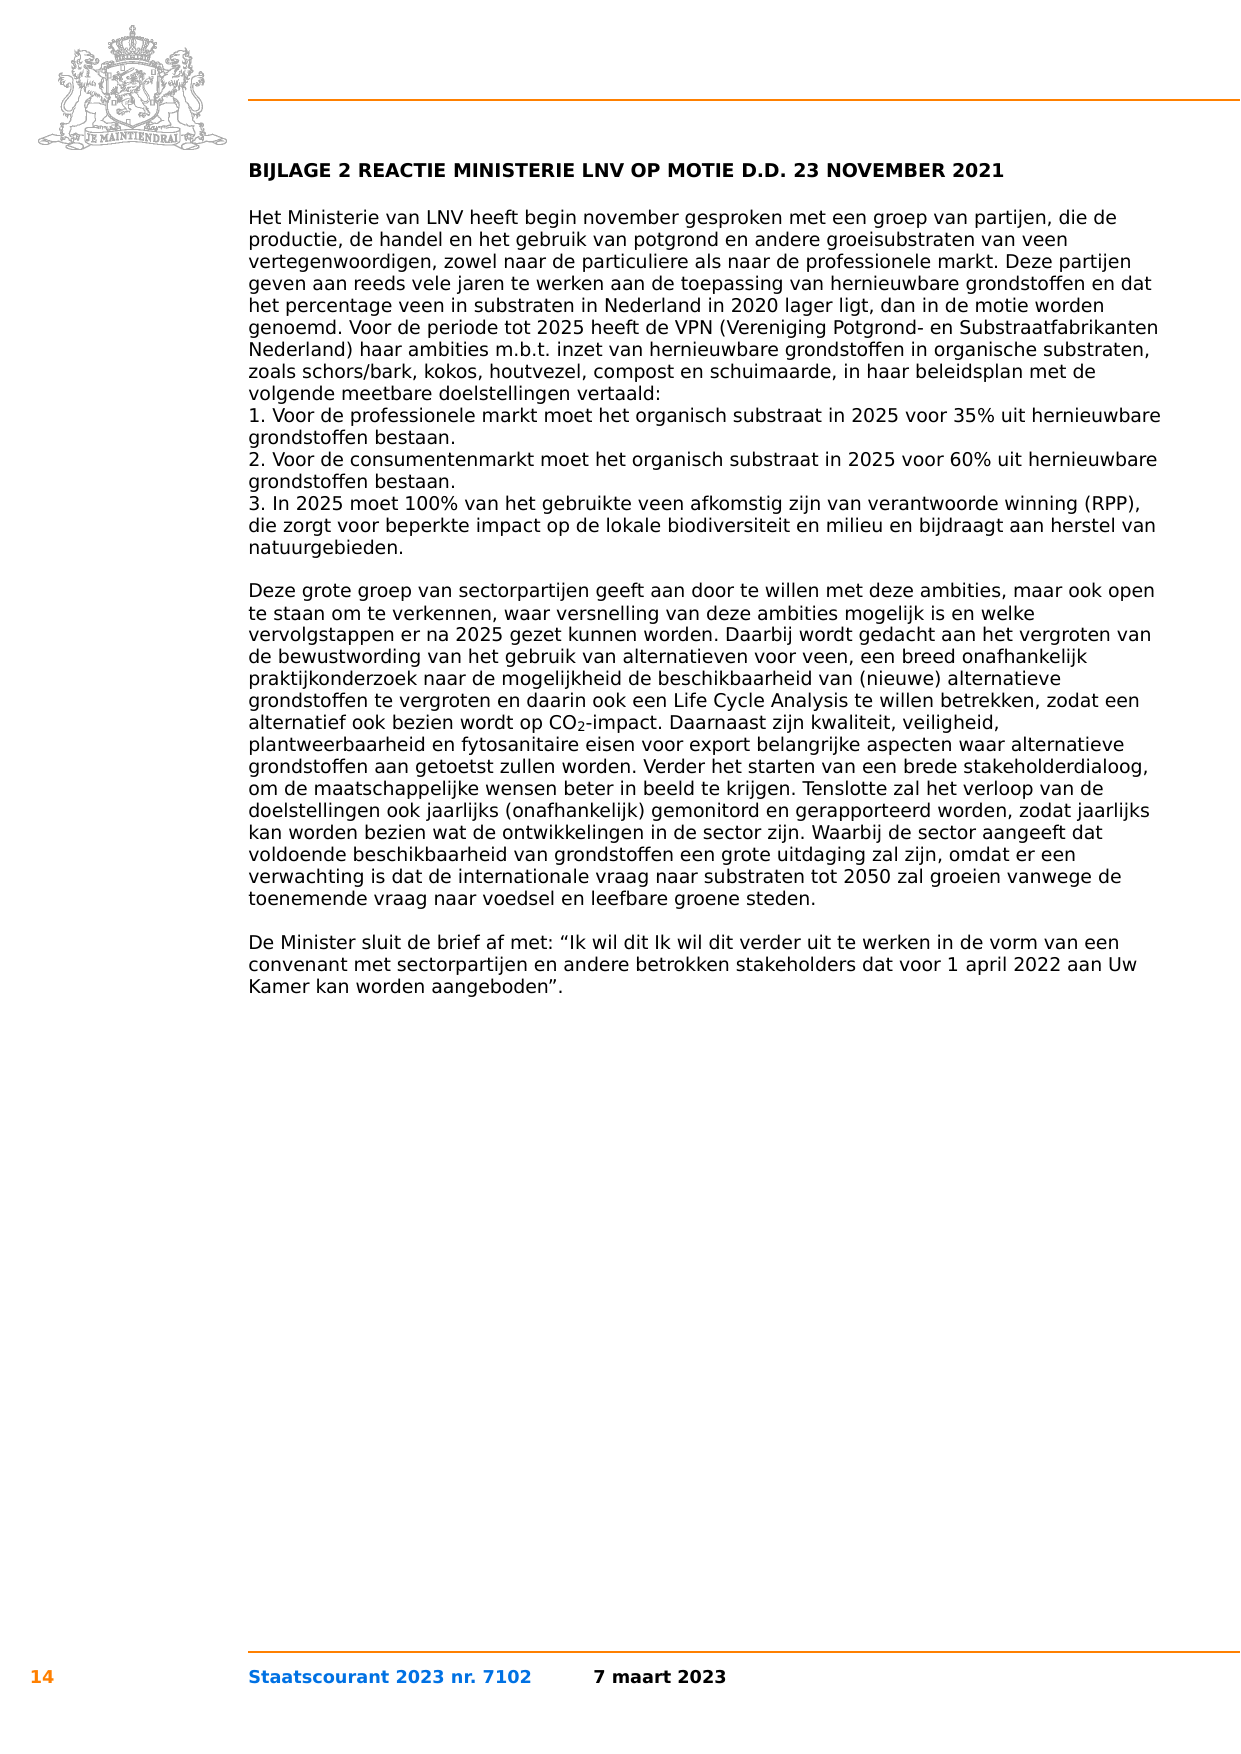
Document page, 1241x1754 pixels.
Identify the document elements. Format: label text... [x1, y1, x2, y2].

text 3. In 2025 moet 100% van het gebruikte veen afkomstig zijn van verantwoorde winning (RPP), die zorgt voor beperkte impact op de lokale biodiversiteit en milieu en bijdraagt aan herstel van natuurgebieden. [248, 493, 1163, 558]
subtitle BIJLAGE 2 REACTIE MINISTERIE LNV OP MOTIE D.D. 23 NOVEMBER 2021 [248, 160, 1163, 182]
text Deze grote groep van sectorpartijen geeft aan door te willen met deze ambities, maar ook open te staan om te verkennen, waar versnelling van deze ambities mogelijk is en welke vervolgstappen er na 2025 gezet kunnen worden. Daarbij wordt gedacht aan het vergroten van de bewustwording van het gebruik van alternatieven voor veen, een breed onafhankelijk praktijkonderzoek naar de mogelijkheid de beschikbaarheid van (nieuwe) alternatieve grondstoffen te vergroten en daarin ook een Life Cycle Analysis te willen betrekken, zodat een alternatief ook bezien wordt op CO2-impact. Daarnaast zijn kwaliteit, veiligheid, plantweerbaarheid en fytosanitaire eisen voor export belangrijke aspecten waar alternatieve grondstoffen aan getoetst zullen worden. Verder het starten van een brede stakeholderdialoog, om de maatschappelijke wensen beter in beeld te krijgen. Tenslotte zal het verloop van de doelstellingen ook jaarlijks (onafhankelijk) gemonitord en gerapporteerd worden, zodat jaarlijks kan worden bezien wat de ontwikkelingen in de sector zijn. Waarbij de sector aangeeft dat voldoende beschikbaarheid van grondstoffen een grote uitdaging zal zijn, omdat er een verwachting is dat de internationale vraag naar substraten tot 2050 zal groeien vanwege de toenemende vraag naar voedsel en leefbare groene steden. [248, 580, 1163, 910]
text 2. Voor de consumentenmarkt moet het organisch substraat in 2025 voor 60% uit hernieuwbare grondstoffen bestaan. [248, 449, 1163, 493]
text 1. Voor de professionele markt moet het organisch substraat in 2025 voor 35% uit hernieuwbare grondstoffen bestaan. [248, 405, 1163, 449]
picture [38, 25, 227, 150]
text De Minister sluit de brief af met: “Ik wil dit Ik wil dit verder uit te werken in de vorm van een convenant met sectorpartijen en andere betrokken stakeholders dat voor 1 april 2022 aan Uw Kamer kan worden aangeboden”. [248, 932, 1163, 998]
text Het Ministerie van LNV heeft begin november gesproken met een groep van partijen, die de productie, de handel en het gebruik van potgrond en andere groeisubstraten van veen vertegenwoordigen, zowel naar de particuliere als naar de professionele markt. Deze partijen geven aan reeds vele jaren te werken aan de toepassing van hernieuwbare grondstoffen en dat het percentage veen in substraten in Nederland in 2020 lager ligt, dan in de motie worden genoemd. Voor de periode tot 2025 heeft de VPN (Vereniging Potgrond- en Substraatfabrikanten Nederland) haar ambities m.b.t. inzet van hernieuwbare grondstoffen in organische substraten, zoals schors/bark, kokos, houtvezel, compost en schuimaarde, in haar beleidsplan met de volgende meetbare doelstellingen vertaald: [248, 207, 1163, 405]
